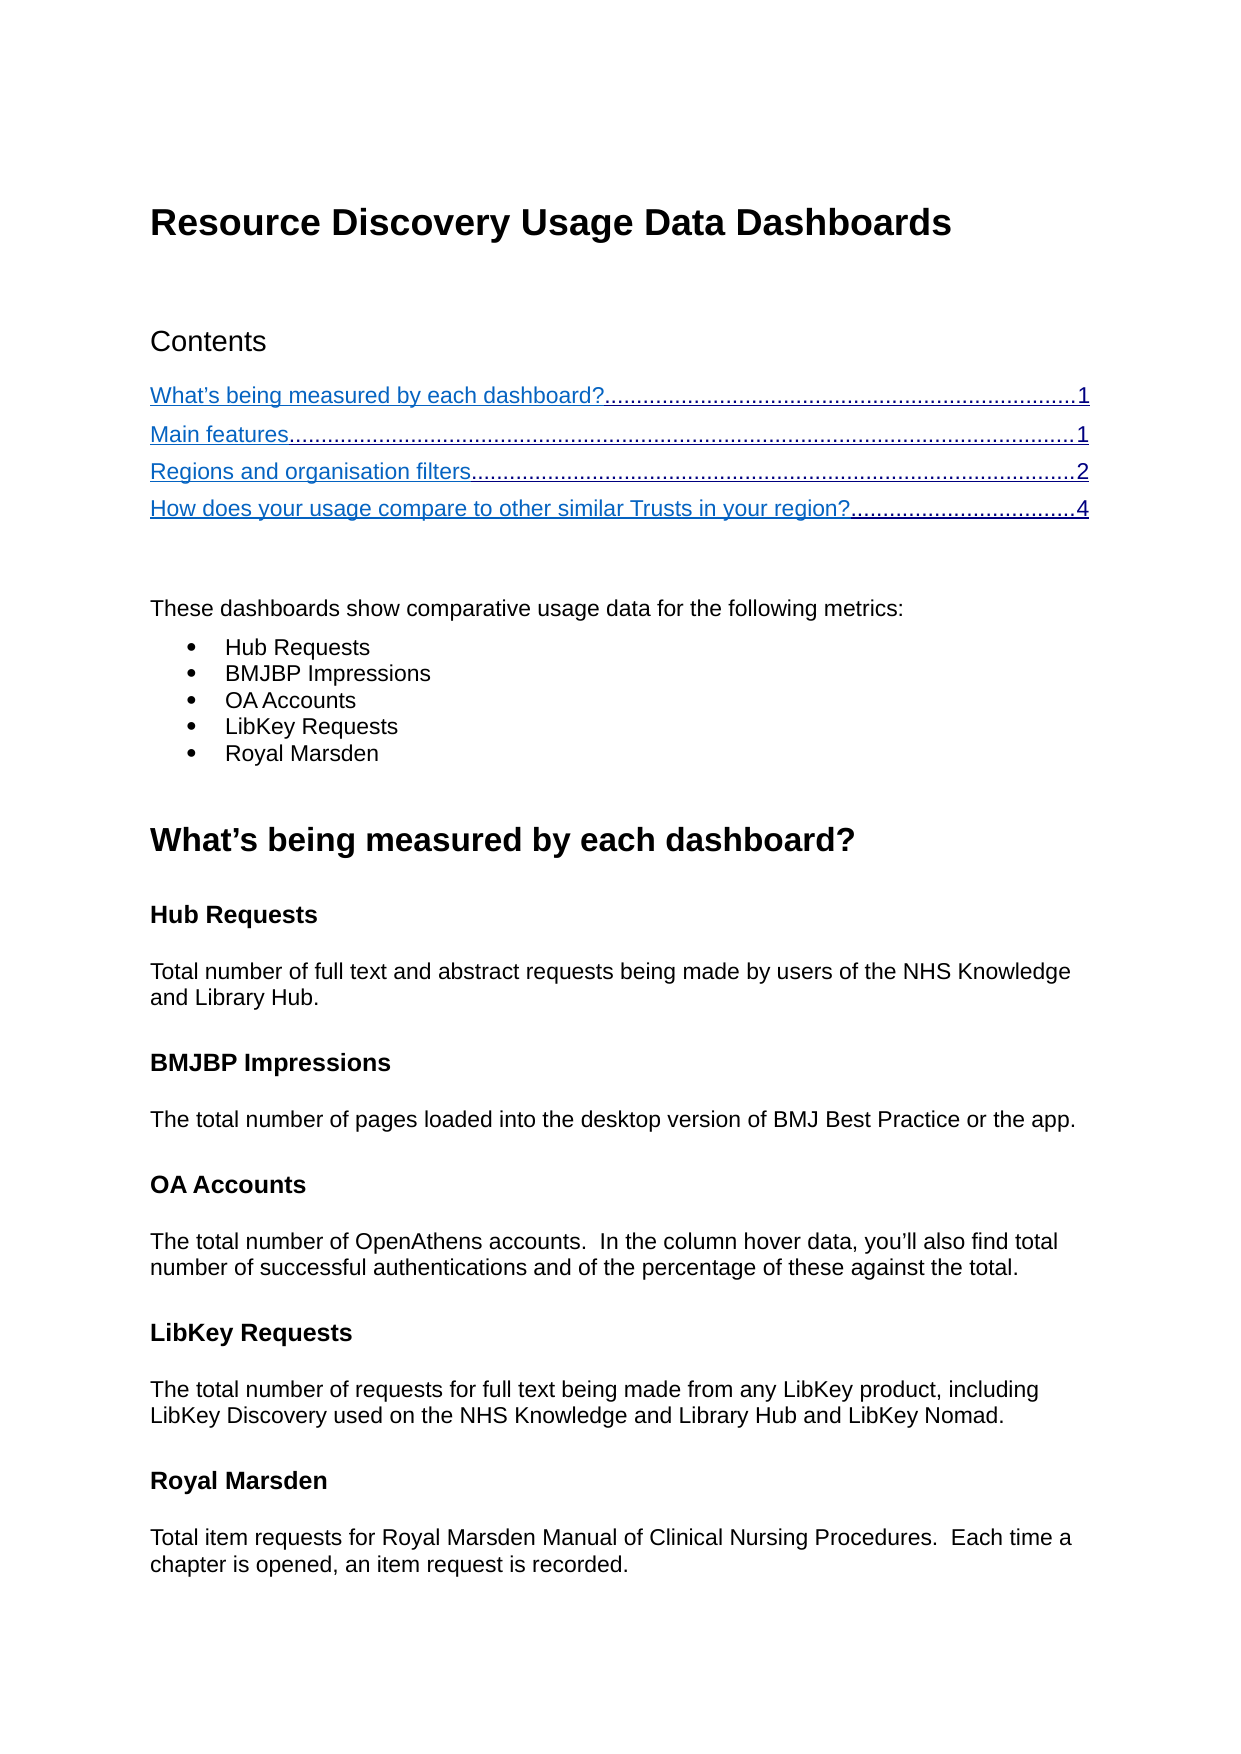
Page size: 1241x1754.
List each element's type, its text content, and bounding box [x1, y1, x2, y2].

text Total item requests for Royal Marsden Manual of Clinical Nursing Procedures. Each time a chapter is opened, an item request is recorded. [150, 1524, 1090, 1577]
list Hub Requests [187, 634, 1090, 660]
subtitle What’s being measured by each dashboard? [150, 820, 1090, 858]
text The total number of pages loaded into the desktop version of BMJ Best Practice or the app. [150, 1106, 1090, 1132]
list OA Accounts [187, 687, 1090, 713]
subtitle Royal Marsden [150, 1466, 1090, 1495]
subtitle OA Accounts [150, 1170, 1090, 1199]
list Royal Marsden [187, 739, 1090, 766]
text Total number of full text and abstract requests being made by users of the NHS Knowledge and Library Hub. [150, 958, 1090, 1011]
subtitle BMJBP Impressions [150, 1048, 1090, 1077]
text What’s being measured by each dashboard? 1 [150, 382, 1090, 405]
text How does your usage compare to other similar Trusts in your region? 4 [150, 494, 1090, 521]
subtitle Hub Requests [150, 900, 1090, 929]
text The total number of OpenAthens accounts. In the column hover data, you’ll also find total number of successful authentications and of the percentage of these against the total. [150, 1228, 1090, 1281]
text Regions and organisation filters 2 [150, 458, 1090, 484]
subtitle LibKey Requests [150, 1318, 1090, 1347]
text Main features 1 [150, 421, 1090, 447]
text The total number of requests for full text being made from any LibKey product, including LibKey Discovery used on the NHS Knowledge and Library Hub and LibKey Nomad. [150, 1376, 1090, 1429]
list BMJBP Impressions [187, 660, 1090, 687]
list LibKey Requests [187, 713, 1090, 739]
text These dashboards show comparative usage data for the following metrics: [150, 595, 1090, 622]
text Contents [150, 324, 1090, 357]
subtitle Resource Discovery Usage Data Dashboards [150, 200, 1090, 243]
